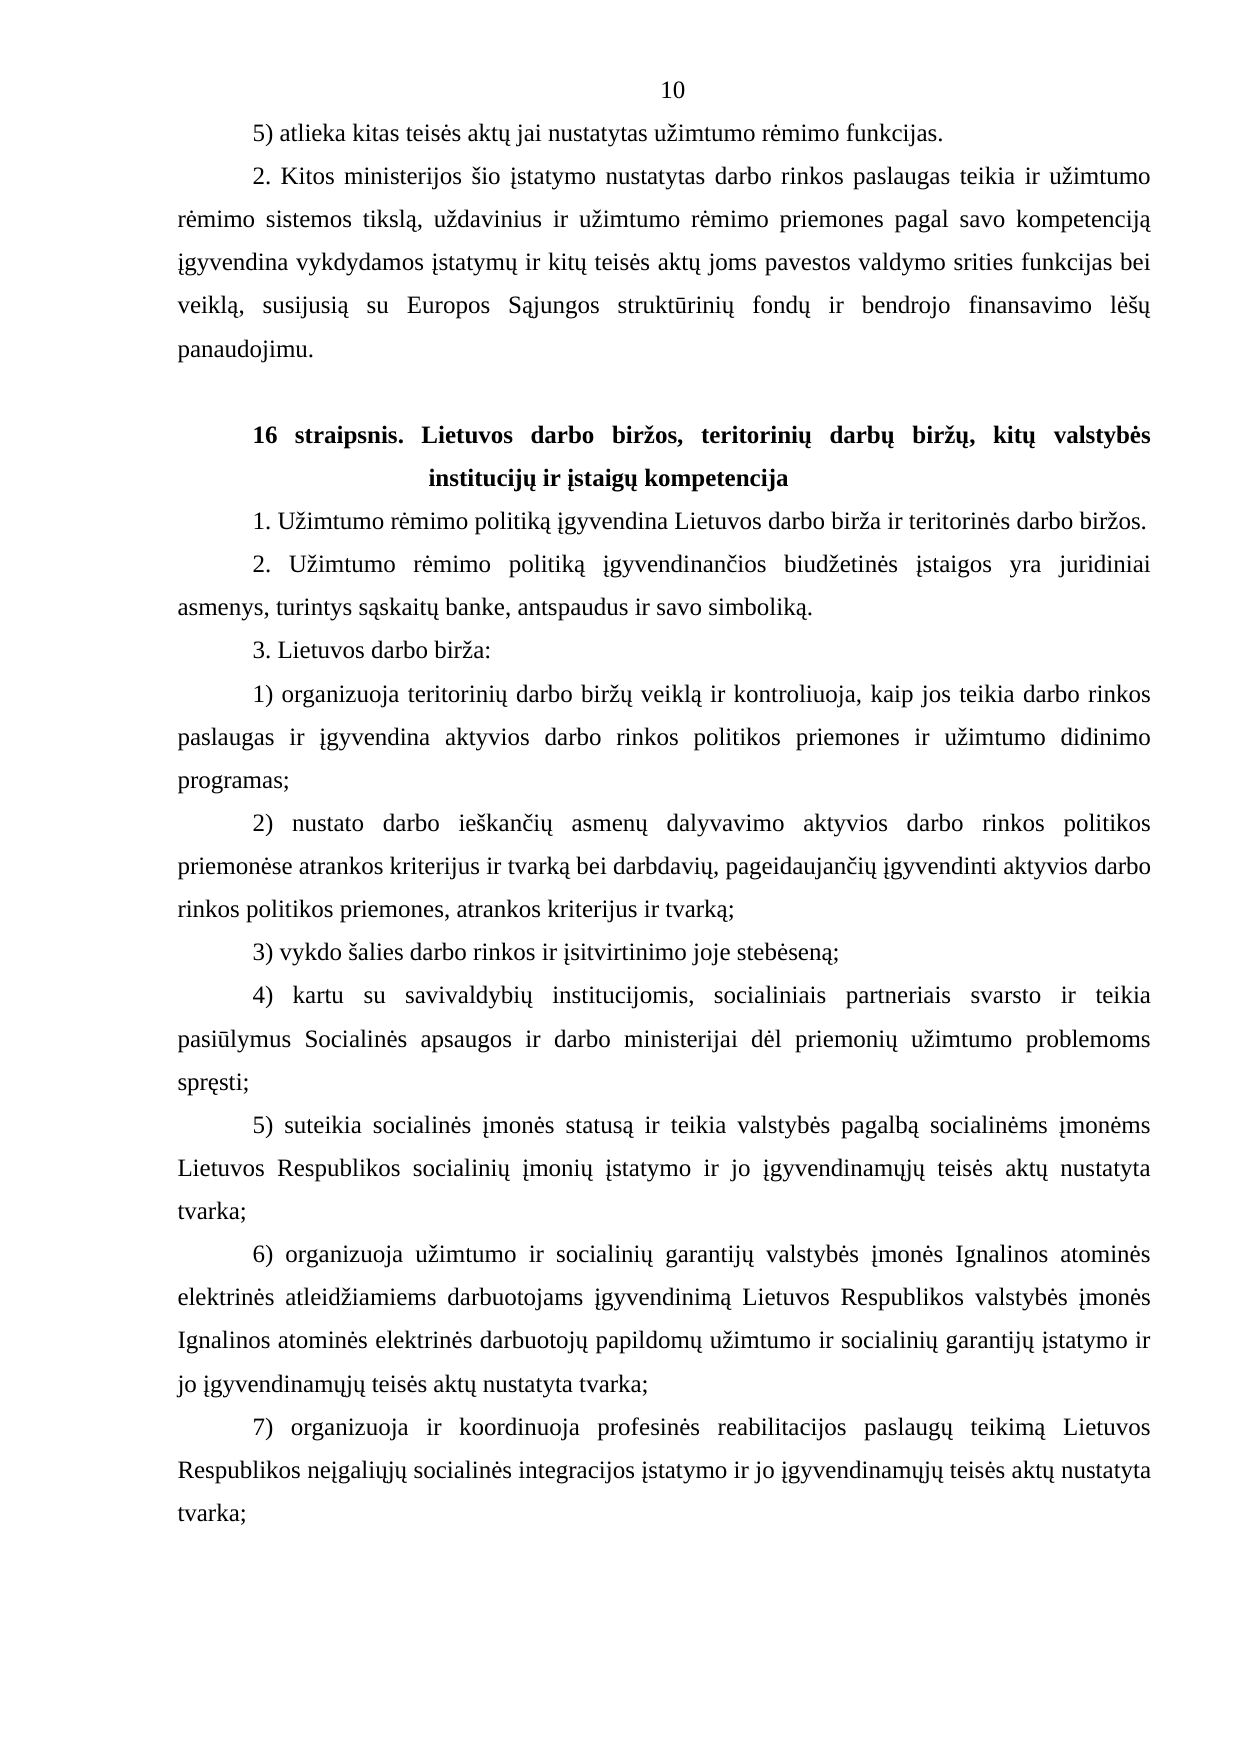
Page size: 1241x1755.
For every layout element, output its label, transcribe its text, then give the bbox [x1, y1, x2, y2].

text 16 straipsnis. Lietuvos darbo biržos, teritorinių darbų biržų, kitų valstybės institucijų ir įstaigų kompetencija [252, 420, 1152, 492]
text 2) nustato darbo ieškančių asmenų dalyvavimo aktyvios darbo rinkos politikos priemonėse atrankos kriterijus ir tvarką bei darbdavių, pageidaujančių įgyvendinti aktyvios darbo rinkos politikos priemones, atrankos kriterijus ir tvarką; [177, 808, 1152, 923]
text 3) vykdo šalies darbo rinkos ir įsitvirtinimo joje stebėseną; [177, 937, 1152, 966]
text 1. Užimtumo rėmimo politiką įgyvendina Lietuvos darbo birža ir teritorinės darbo biržos. [177, 506, 1152, 535]
text 5) suteikia socialinės įmonės statusą ir teikia valstybės pagalbą socialinėms įmonėms Lietuvos Respublikos socialinių įmonių įstatymo ir jo įgyvendinamųjų teisės aktų nustatyta tvarka; [177, 1110, 1152, 1225]
text 2. Užimtumo rėmimo politiką įgyvendinančios biudžetinės įstaigos yra juridiniai asmenys, turintys sąskaitų banke, antspaudus ir savo simboliką. [177, 549, 1152, 621]
text 2. Kitos ministerijos šio įstatymo nustatytas darbo rinkos paslaugas teikia ir užimtumo rėmimo sistemos tikslą, uždavinius ir užimtumo rėmimo priemones pagal savo kompetenciją įgyvendina vykdydamos įstatymų ir kitų teisės aktų joms pavestos valdymo srities funkcijas bei veiklą, susijusią su Europos Sąjungos struktūrinių fondų ir bendrojo finansavimo lėšų panaudojimu. [177, 161, 1152, 362]
text 1) organizuoja teritorinių darbo biržų veiklą ir kontroliuoja, kaip jos teikia darbo rinkos paslaugas ir įgyvendina aktyvios darbo rinkos politikos priemones ir užimtumo didinimo programas; [177, 679, 1152, 794]
text 3. Lietuvos darbo birža: [177, 636, 1152, 664]
text 5) atlieka kitas teisės aktų jai nustatytas užimtumo rėmimo funkcijas. [177, 118, 1152, 147]
text 7) organizuoja ir koordinuoja profesinės reabilitacijos paslaugų teikimą Lietuvos Respublikos neįgaliųjų socialinės integracijos įstatymo ir jo įgyvendinamųjų teisės aktų nustatyta tvarka; [177, 1412, 1152, 1527]
text 6) organizuoja užimtumo ir socialinių garantijų valstybės įmonės Ignalinos atominės elektrinės atleidžiamiems darbuotojams įgyvendinimą Lietuvos Respublikos valstybės įmonės Ignalinos atominės elektrinės darbuotojų papildomų užimtumo ir socialinių garantijų įstatymo ir jo įgyvendinamųjų teisės aktų nustatyta tvarka; [177, 1239, 1152, 1397]
text 4) kartu su savivaldybių institucijomis, socialiniais partneriais svarsto ir teikia pasiūlymus Socialinės apsaugos ir darbo ministerijai dėl priemonių užimtumo problemoms spręsti; [177, 981, 1152, 1096]
